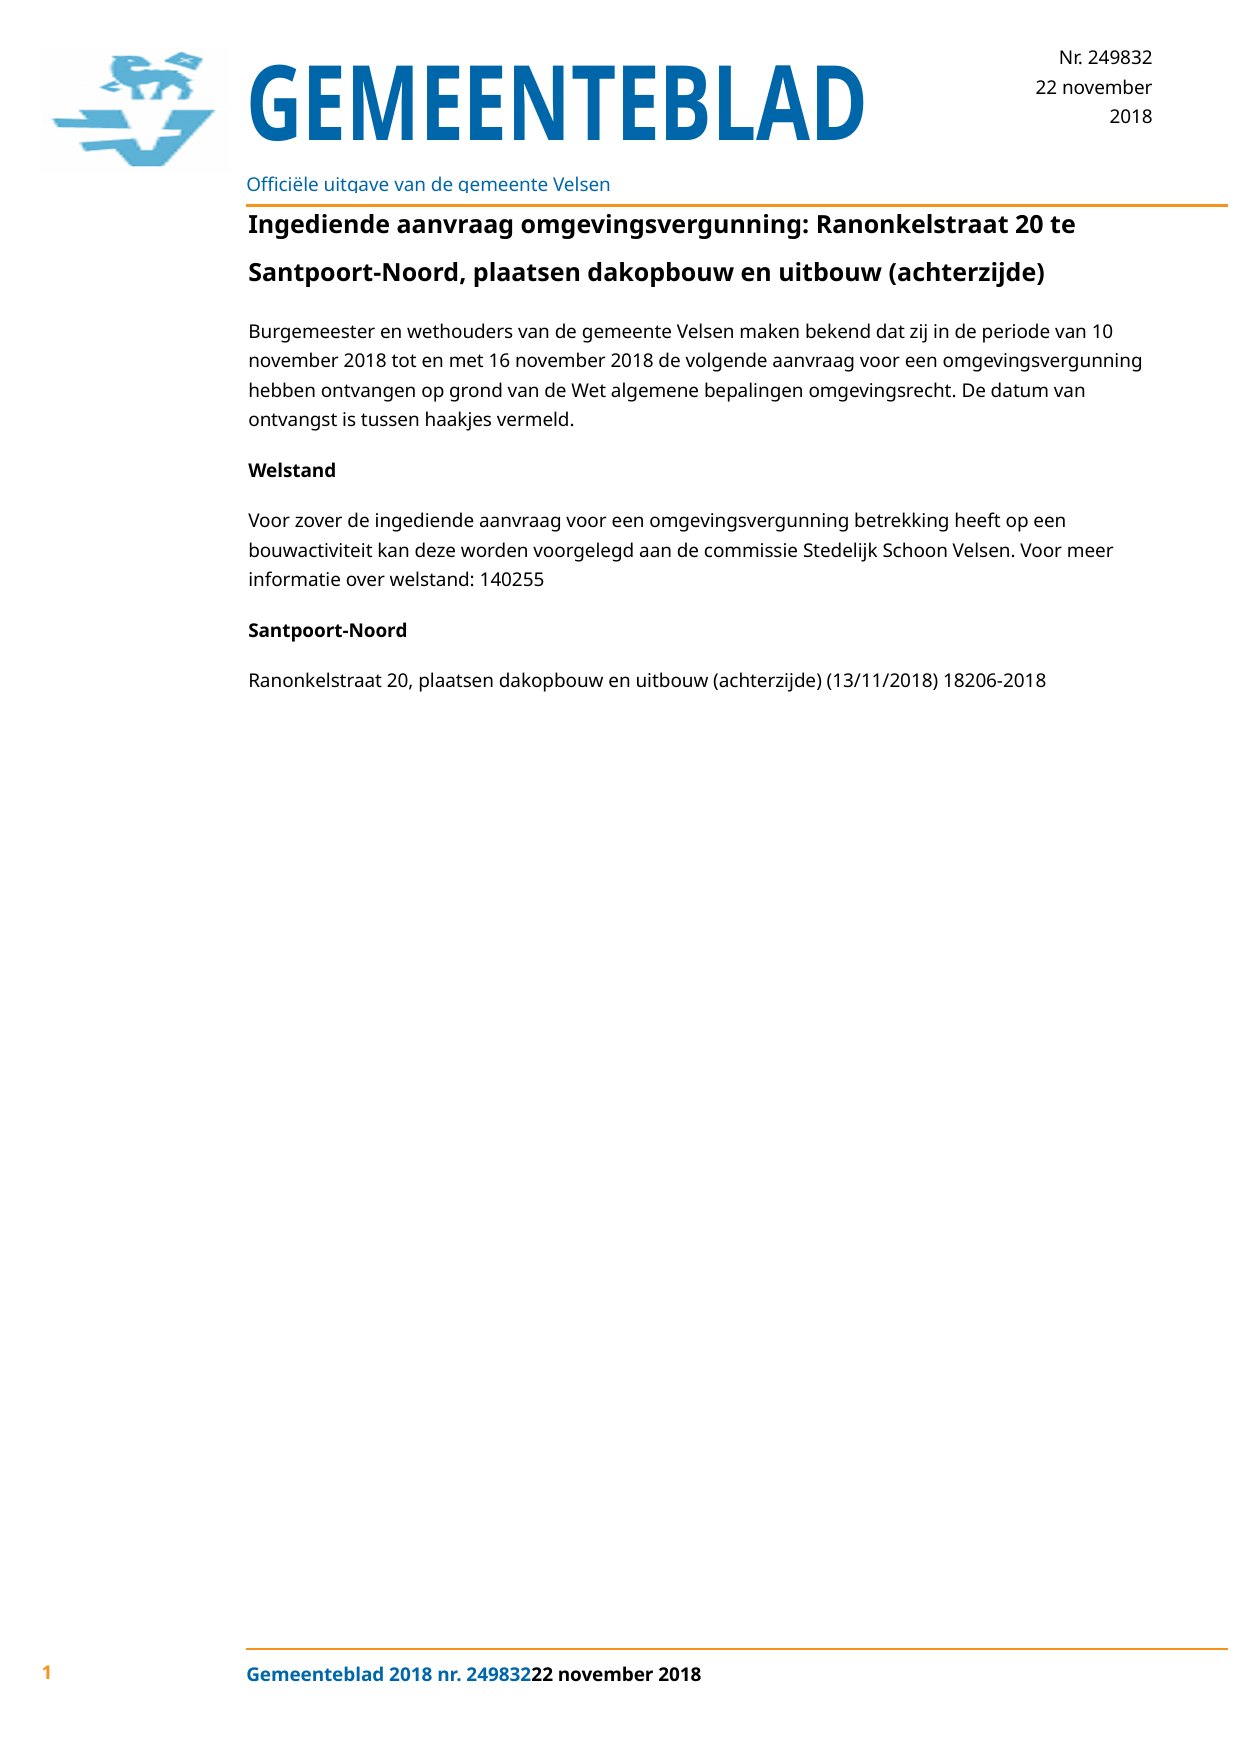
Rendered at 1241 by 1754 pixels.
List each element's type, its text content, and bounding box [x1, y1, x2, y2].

picture [41, 47, 231, 172]
text Ingediende aanvraag omgevingsvergunning: Ranonkelstraat 20 te Santpoort-Noord, plaatsen dakopbouw en uitbouw (achterzijde) [248, 207, 1152, 288]
text Burgemeester en wethouders van de gemeente Velsen maken bekend dat zij in de periode van 10 november 2018 tot en met 16 november 2018 de volgende aanvraag voor een omgevingsvergunning hebben ontvangen op grond van de Wet algemene bepalingen omgevingsrecht. De datum van ontvangst is tussen haakjes vermeld. [248, 318, 1152, 432]
text Voor zover de ingediende aanvraag voor een omgevingsvergunning betrekking heeft op een bouwactiviteit kan deze worden voorgelegd aan de commissie Stedelijk Schoon Velsen. Voor meer informatie over welstand: 140255 [248, 507, 1152, 592]
text Welstand [248, 457, 1152, 483]
text Santpoort-Noord [248, 617, 1152, 643]
text Ranonkelstraat 20, plaatsen dakopbouw en uitbouw (achterzijde) (13/11/2018) 18206-2018 [248, 667, 1152, 693]
